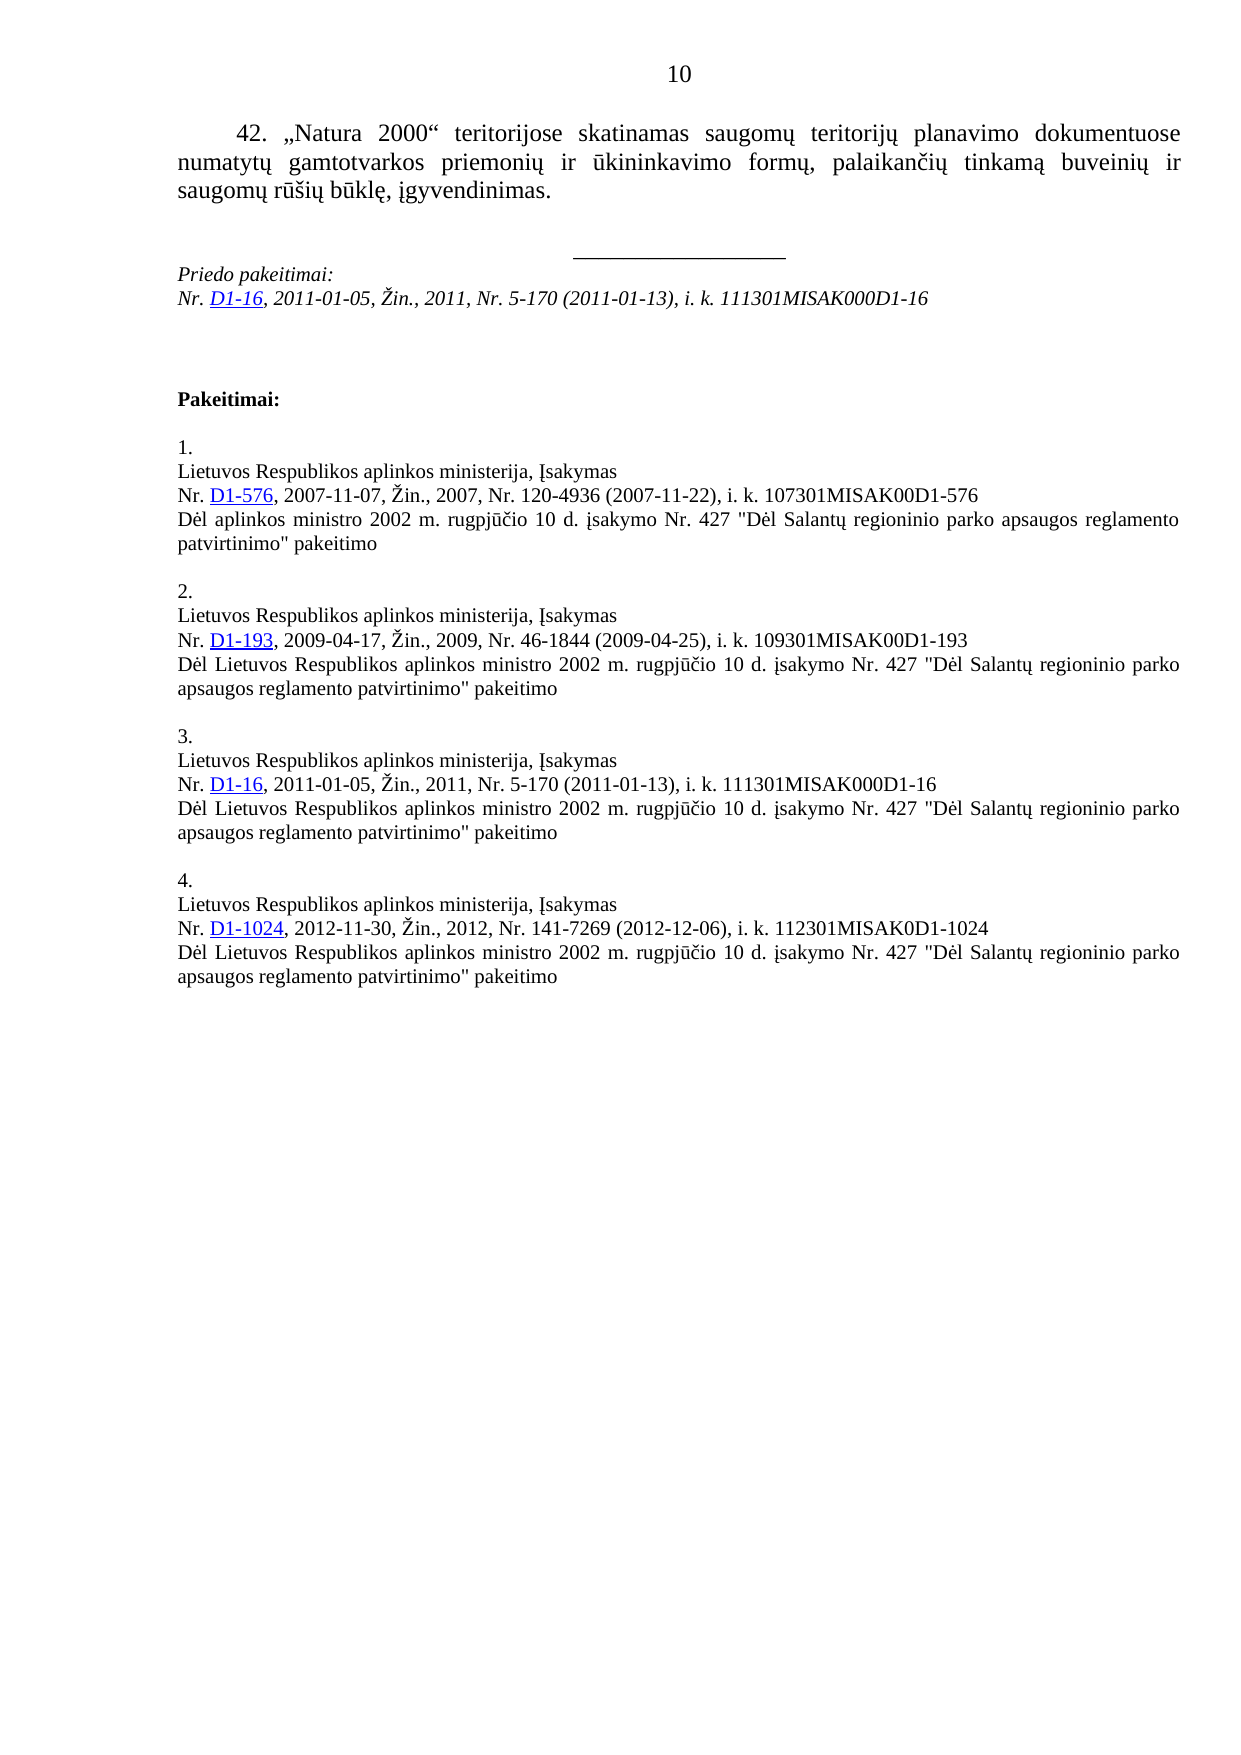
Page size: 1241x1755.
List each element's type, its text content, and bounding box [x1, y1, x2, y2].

text _________________ [177, 233, 1181, 262]
text Dėl Lietuvos Respublikos aplinkos ministro 2002 m. rugpjūčio 10 d. įsakymo Nr. 427 "Dėl Salantų regioninio parko apsaugos reglamento patvirtinimo" pakeitimo [177, 796, 1181, 844]
text 4. [177, 868, 1181, 892]
text 42. „Natura 2000“ teritorijose skatinamas saugomų teritorijų planavimo dokumentuose numatytų gamtotvarkos priemonių ir ūkininkavimo formų, palaikančių tinkamą buveinių ir saugomų rūšių būklę, įgyvendinimas. [177, 118, 1181, 204]
text Nr. D1-1024, 2012-11-30, Žin., 2012, Nr. 141-7269 (2012-12-06), i. k. 112301MISAK0D1-1024 [177, 916, 1181, 940]
text Priedo pakeitimai: [177, 262, 1181, 286]
text Lietuvos Respublikos aplinkos ministerija, Įsakymas [177, 748, 1181, 772]
text Dėl Lietuvos Respublikos aplinkos ministro 2002 m. rugpjūčio 10 d. įsakymo Nr. 427 "Dėl Salantų regioninio parko apsaugos reglamento patvirtinimo" pakeitimo [177, 652, 1181, 700]
text Pakeitimai: [177, 387, 1181, 411]
text 1. [177, 435, 1181, 459]
text Nr. D1-16, 2011-01-05, Žin., 2011, Nr. 5-170 (2011-01-13), i. k. 111301MISAK000D1-16 [177, 772, 1181, 796]
text Lietuvos Respublikos aplinkos ministerija, Įsakymas [177, 459, 1181, 483]
text Lietuvos Respublikos aplinkos ministerija, Įsakymas [177, 603, 1181, 627]
text Lietuvos Respublikos aplinkos ministerija, Įsakymas [177, 892, 1181, 916]
text Nr. D1-576, 2007-11-07, Žin., 2007, Nr. 120-4936 (2007-11-22), i. k. 107301MISAK00D1-576 [177, 483, 1181, 507]
text 3. [177, 724, 1181, 748]
text 2. [177, 579, 1181, 603]
text Nr. D1-193, 2009-04-17, Žin., 2009, Nr. 46-1844 (2009-04-25), i. k. 109301MISAK00D1-193 [177, 627, 1181, 652]
text Dėl Lietuvos Respublikos aplinkos ministro 2002 m. rugpjūčio 10 d. įsakymo Nr. 427 "Dėl Salantų regioninio parko apsaugos reglamento patvirtinimo" pakeitimo [177, 940, 1181, 988]
text Dėl aplinkos ministro 2002 m. rugpjūčio 10 d. įsakymo Nr. 427 "Dėl Salantų regioninio parko apsaugos reglamento patvirtinimo" pakeitimo [177, 507, 1181, 555]
text Nr. D1-16, 2011-01-05, Žin., 2011, Nr. 5-170 (2011-01-13), i. k. 111301MISAK000D1-16 [177, 286, 1181, 310]
